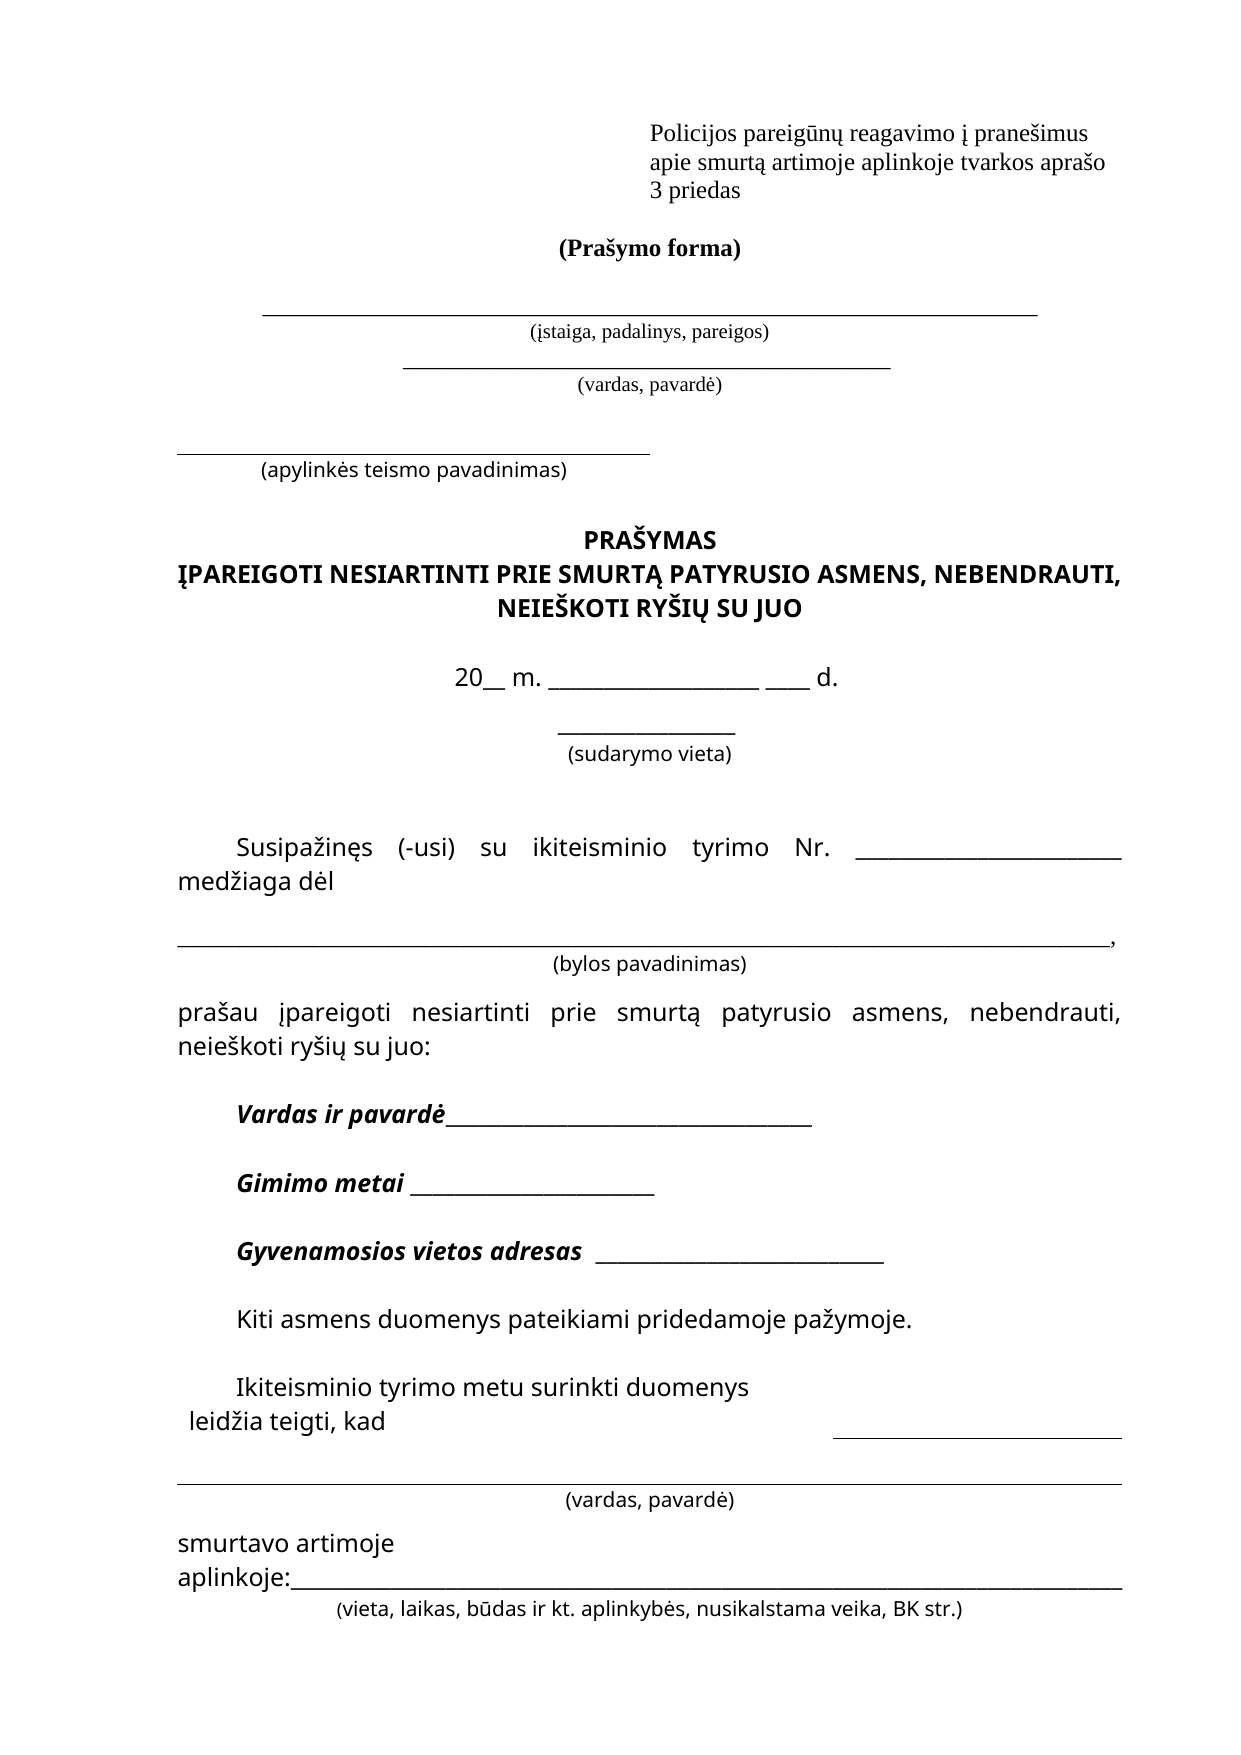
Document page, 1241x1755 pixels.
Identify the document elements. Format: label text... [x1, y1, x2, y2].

text Susipažinęs (-usi) su ikiteisminio tyrimo Nr. ________________________ medžiaga dėl [177, 830, 1122, 898]
text prašau įpareigoti nesiartinti prie smurtą patyrusio asmens, nebendrauti, neieškoti ryšių su juo: [177, 995, 1122, 1063]
table_header [650, 454, 1122, 483]
table_header [833, 1370, 1122, 1438]
table_cell [833, 1439, 1122, 1484]
text ĮPAREIGOTI NESIARTINTI PRIE SMURTĄ PATYRUSIO ASMENS, NEBENDRAUTI, NEIEŠKOTI RYŠIŲ SU JUO [177, 557, 1122, 625]
text Gimimo metai ______________________ [177, 1165, 1122, 1199]
text ______________________________________________________________ [177, 291, 1122, 319]
text (bylos pavadinimas) [177, 949, 1122, 978]
text _ , [177, 921, 1122, 949]
text _______________________________________ [177, 343, 1122, 372]
text apie smurtą artimoje aplinkoje tvarkos aprašo [649, 147, 1122, 176]
text (įstaiga, padalinys, pareigos) [177, 319, 1122, 343]
text (Prašymo forma) [177, 233, 1122, 262]
table_cell [177, 1438, 832, 1484]
text 3 priedas [649, 176, 1122, 204]
text PRAŠYMAS [177, 523, 1122, 557]
table_header Ikiteisminio tyrimo metu surinkti duomenys leidžia teigti, kad [177, 1370, 832, 1438]
text (vieta, laikas, būdas ir kt. aplinkybės, nusikalstama veika, BK str.) [177, 1594, 1122, 1622]
text Vardas ir pavardė_________________________________ [177, 1097, 1122, 1131]
text aplinkoje: [177, 1560, 1122, 1594]
text (sudarymo vieta) [177, 739, 1122, 767]
text Kiti asmens duomenys pateikiami pridedamoje pažymoje. [177, 1302, 1122, 1336]
text 20__ m. ___________________ ____ d. [177, 659, 1122, 693]
table_header (apylinkės teismo pavadinimas) [177, 455, 650, 483]
text (vardas, pavardė) [177, 372, 1122, 396]
text smurtavo artimoje [177, 1526, 1122, 1560]
text (vardas, pavardė) [177, 1485, 1122, 1514]
text ________________ [177, 704, 1122, 739]
text Policijos pareigūnų reagavimo į pranešimus [649, 118, 1122, 147]
text Gyvenamosios vietos adresas __________________________ [177, 1233, 1122, 1267]
